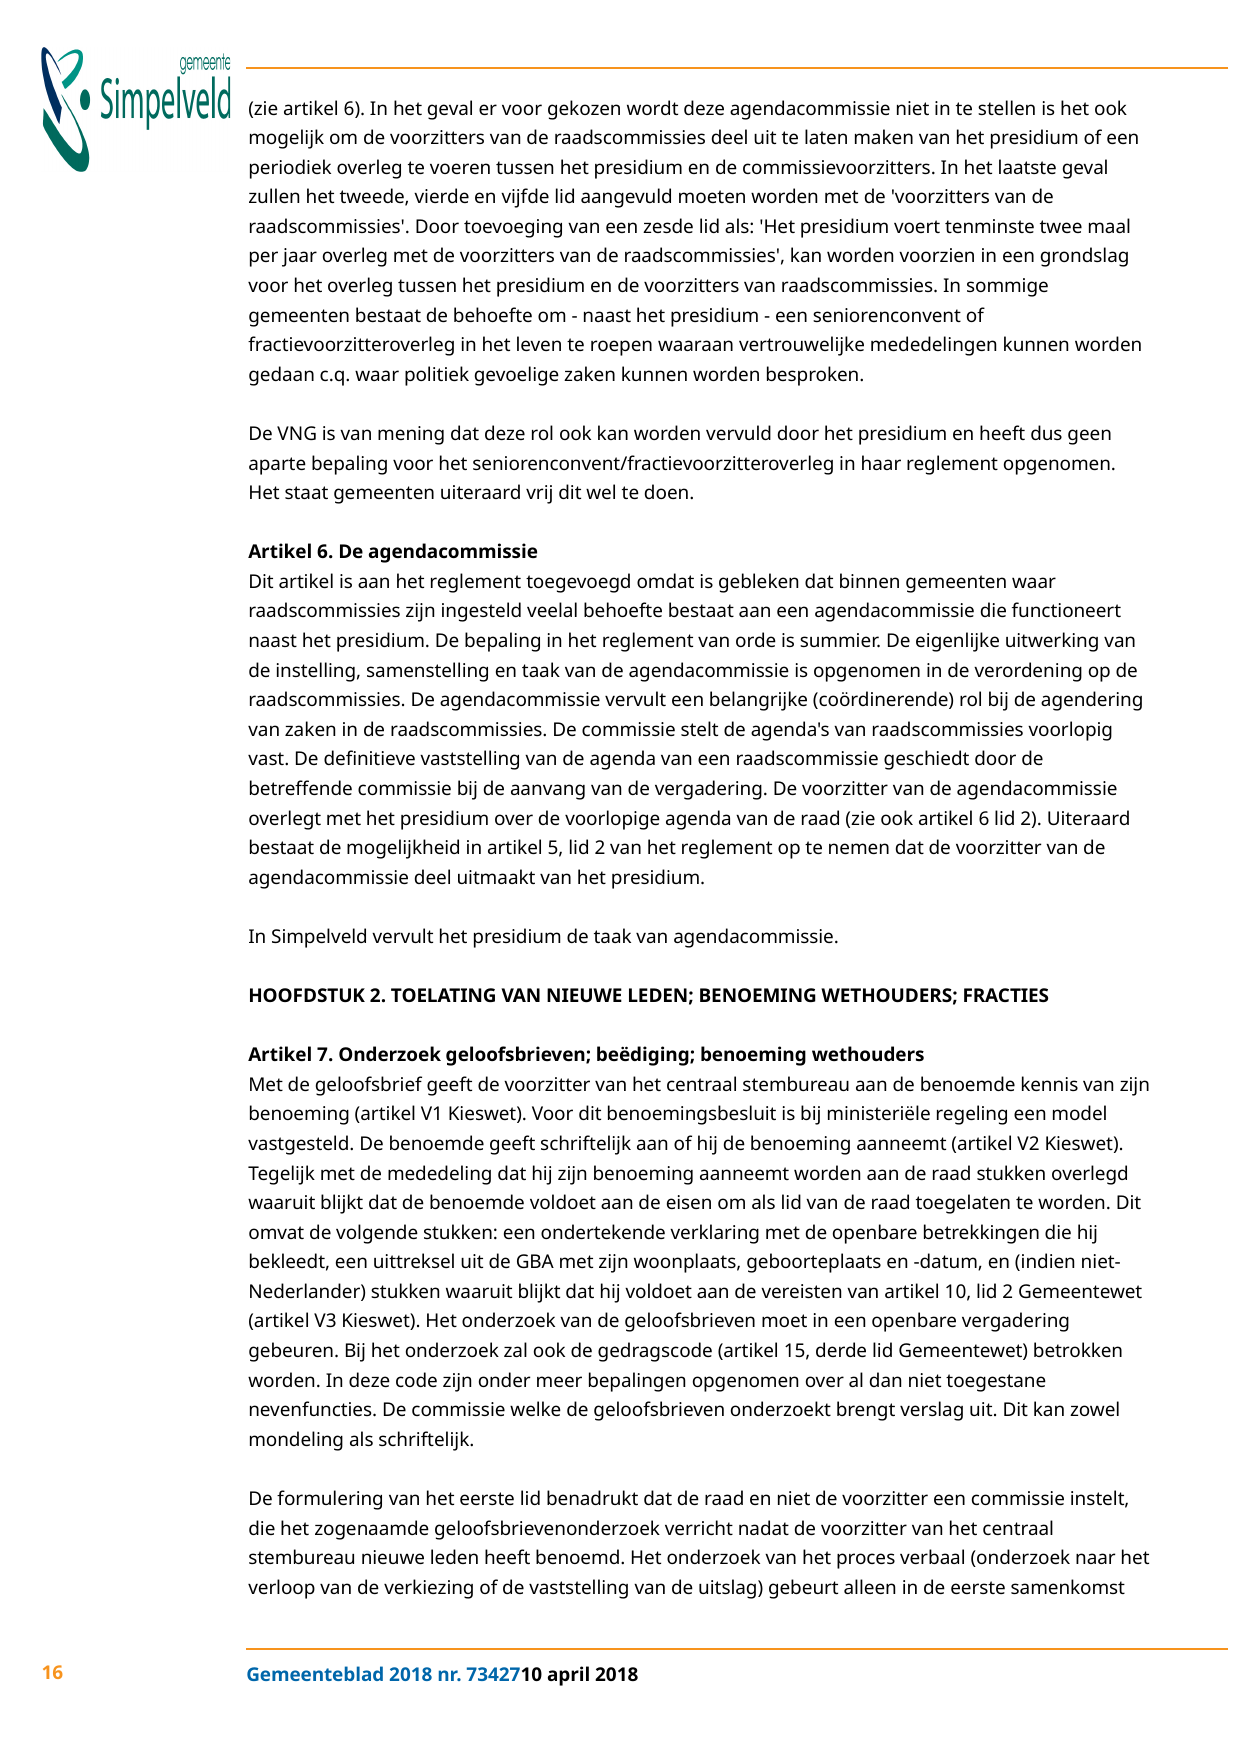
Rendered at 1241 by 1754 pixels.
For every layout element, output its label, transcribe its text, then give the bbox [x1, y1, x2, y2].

text HOOFDSTUK 2. TOELATING VAN NIEUWE LEDEN; BENOEMING WETHOUDERS; FRACTIES [248, 982, 1152, 1008]
text In Simpelveld vervult het presidium de taak van agendacommissie. [248, 923, 1152, 949]
text Artikel 6. De agendacommissie [248, 538, 1152, 564]
text Dit artikel is aan het reglement toegevoegd omdat is gebleken dat binnen gemeenten waar raadscommissies zijn ingesteld veelal behoefte bestaat aan een agendacommissie die functioneert naast het presidium. De bepaling in het reglement van orde is summier. De eigenlijke uitwerking van de instelling, samenstelling en taak van de agendacommissie is opgenomen in de verordening op de raadscommissies. De agendacommissie vervult een belangrijke (coördinerende) rol bij de agendering van zaken in de raadscommissies. De commissie stelt de agenda's van raadscommissies voorlopig vast. De definitieve vaststelling van de agenda van een raadscommissie geschiedt door de betreffende commissie bij de aanvang van de vergadering. De voorzitter van de agendacommissie overlegt met het presidium over de voorlopige agenda van de raad (zie ook artikel 6 lid 2). Uiteraard bestaat de mogelijkheid in artikel 5, lid 2 van het reglement op te nemen dat de voorzitter van de agendacommissie deel uitmaakt van het presidium. [248, 568, 1152, 890]
text De formulering van het eerste lid benadrukt dat de raad en niet de voorzitter een commissie instelt, die het zogenaamde geloofsbrievenonderzoek verricht nadat de voorzitter van het centraal stembureau nieuwe leden heeft benoemd. Het onderzoek van het proces verbaal (onderzoek naar het verloop van de verkiezing of de vaststelling van de uitslag) gebeurt alleen in de eerste samenkomst [248, 1485, 1152, 1600]
text (zie artikel 6). In het geval er voor gekozen wordt deze agendacommissie niet in te stellen is het ook mogelijk om de voorzitters van de raadscommissies deel uit te laten maken van het presidium of een periodiek overleg te voeren tussen het presidium en de commissievoorzitters. In het laatste geval zullen het tweede, vierde en vijfde lid aangevuld moeten worden met de 'voorzitters van de raadscommissies'. Door toevoeging van een zesde lid als: 'Het presidium voert tenminste twee maal per jaar overleg met de voorzitters van de raadscommissies', kan worden voorzien in een grondslag voor het overleg tussen het presidium en de voorzitters van raadscommissies. In sommige gemeenten bestaat de behoefte om - naast het presidium - een seniorenconvent of fractievoorzitteroverleg in het leven te roepen waaraan vertrouwelijke mededelingen kunnen worden gedaan c.q. waar politiek gevoelige zaken kunnen worden besproken. [248, 95, 1152, 387]
text Met de geloofsbrief geeft de voorzitter van het centraal stembureau aan de benoemde kennis van zijn benoeming (artikel V1 Kieswet). Voor dit benoemingsbesluit is bij ministeriële regeling een model vastgesteld. De benoemde geeft schriftelijk aan of hij de benoeming aanneemt (artikel V2 Kieswet). Tegelijk met de mededeling dat hij zijn benoeming aanneemt worden aan de raad stukken overlegd waaruit blijkt dat de benoemde voldoet aan de eisen om als lid van de raad toegelaten te worden. Dit omvat de volgende stukken: een ondertekende verklaring met de openbare betrekkingen die hij bekleedt, een uittreksel uit de GBA met zijn woonplaats, geboorteplaats en -datum, en (indien niet-Nederlander) stukken waaruit blijkt dat hij voldoet aan de vereisten van artikel 10, lid 2 Gemeentewet (artikel V3 Kieswet). Het onderzoek van de geloofsbrieven moet in een openbare vergadering gebeuren. Bij het onderzoek zal ook de gedragscode (artikel 15, derde lid Gemeentewet) betrokken worden. In deze code zijn onder meer bepalingen opgenomen over al dan niet toegestane nevenfuncties. De commissie welke de geloofsbrieven onderzoekt brengt verslag uit. Dit kan zowel mondeling als schriftelijk. [248, 1071, 1152, 1452]
text De VNG is van mening dat deze rol ook kan worden vervuld door het presidium en heeft dus geen aparte bepaling voor het seniorenconvent/fractievoorzitteroverleg in haar reglement opgenomen. Het staat gemeenten uiteraard vrij dit wel te doen. [248, 420, 1152, 505]
picture [41, 47, 231, 172]
text Artikel 7. Onderzoek geloofsbrieven; beëdiging; benoeming wethouders [248, 1041, 1152, 1067]
